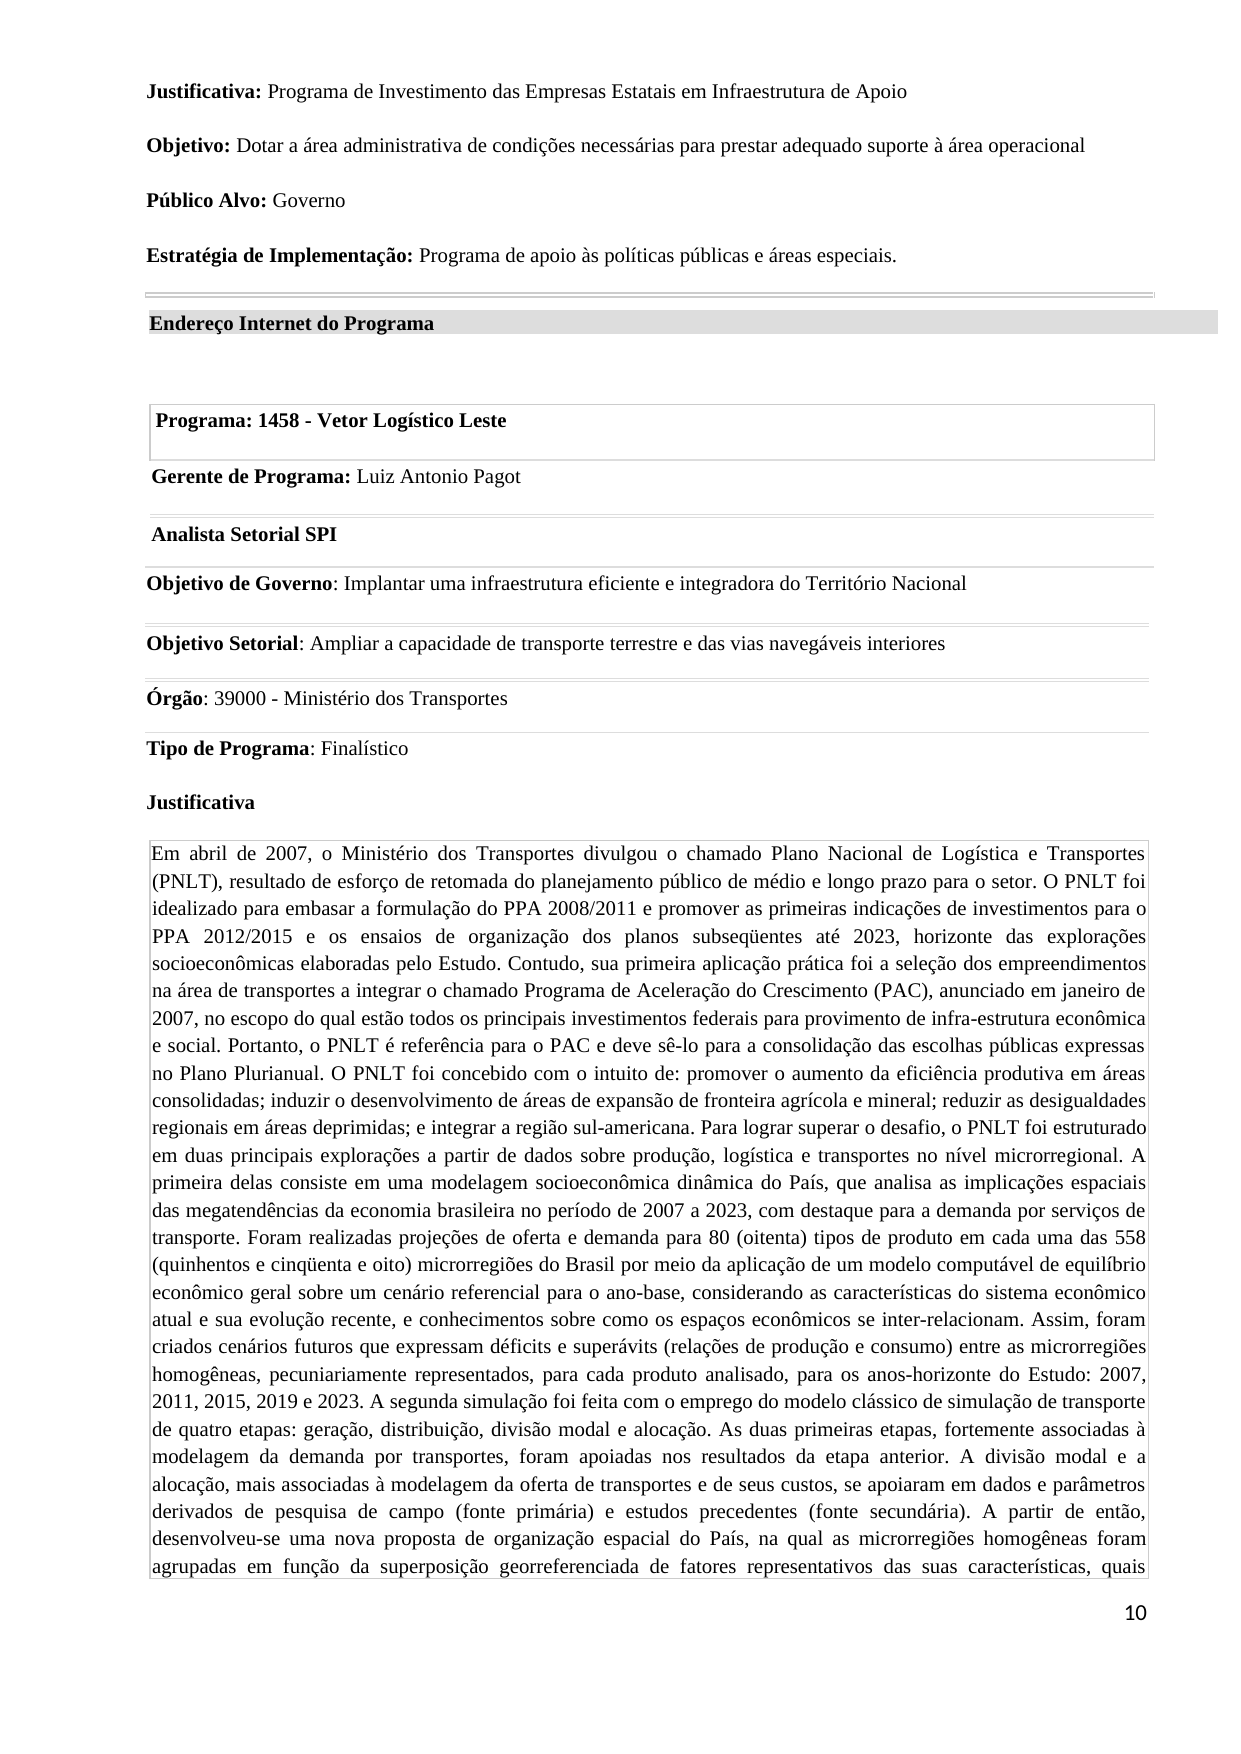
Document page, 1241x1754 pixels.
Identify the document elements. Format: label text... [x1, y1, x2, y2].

table_cell Estratégia de Implementação: Programa de apoio às políticas públicas e áreas especiais. [145, 239, 1154, 292]
text Em abril de 2007, o Ministério dos Transportes divulgou o chamado Plano Nacional de Logística e Transportes (PNLT), resultado de esforço de retomada do planejamento público de médio e longo prazo para o setor. O PNLT foi idealizado para embasar a formulação do PPA 2008/2011 e promover as primeiras indicações de investimentos para o PPA 2012/2015 e os ensaios de organização dos planos subseqüentes até 2023, horizonte das explorações socioeconômicas elaboradas pelo Estudo. Contudo, sua primeira aplicação prática foi a seleção dos empreendimentos na área de transportes a integrar o chamado Programa de Aceleração do Crescimento (PAC), anunciado em janeiro de 2007, no escopo do qual estão todos os principais investimentos federais para provimento de infra-estrutura econômica e social. Portanto, o PNLT é referência para o PAC e deve sê-lo para a consolidação das escolhas públicas expressas no Plano Plurianual. O PNLT foi concebido com o intuito de: promover o aumento da eficiência produtiva em áreas consolidadas; induzir o desenvolvimento de áreas de expansão de fronteira agrícola e mineral; reduzir as desigualdades regionais em áreas deprimidas; e integrar a região sul-americana. Para lograr superar o desafio, o PNLT foi estruturado em duas principais explorações a partir de dados sobre produção, logística e transportes no nível microrregional. A primeira delas consiste em uma modelagem socioeconômica dinâmica do País, que analisa as implicações espaciais das megatendências da economia brasileira no período de 2007 a 2023, com destaque para a demanda por serviços de transporte. Foram realizadas projeções de oferta e demanda para 80 (oitenta) tipos de produto em cada uma das 558 (quinhentos e cinqüenta e oito) microrregiões do Brasil por meio da aplicação de um modelo computável de equilíbrio econômico geral sobre um cenário referencial para o ano-base, considerando as características do sistema econômico atual e sua evolução recente, e conhecimentos sobre como os espaços econômicos se inter-relacionam. Assim, foram criados cenários futuros que expressam déficits e superávits (relações de produção e consumo) entre as microrregiões homogêneas, pecuniariamente representados, para cada produto analisado, para os anos-horizonte do Estudo: 2007, 2011, 2015, 2019 e 2023. A segunda simulação foi feita com o emprego do modelo clássico de simulação de transporte de quatro etapas: geração, distribuição, divisão modal e alocação. As duas primeiras etapas, fortemente associadas à modelagem da demanda por transportes, foram apoiadas nos resultados da etapa anterior. A divisão modal e a alocação, mais associadas à modelagem da oferta de transportes e de seus custos, se apoiaram em dados e parâmetros derivados de pesquisa de campo (fonte primária) e estudos precedentes (fonte secundária). A partir de então, desenvolveu-se uma nova proposta de organização espacial do País, na qual as microrregiões homogêneas foram agrupadas em função da superposição georreferenciada de fatores representativos das suas características, quais [151, 841, 1148, 1578]
table_header [145, 404, 149, 459]
table_cell Analista Setorial SPI [150, 518, 1154, 566]
table_cell Objetivo: Dotar a área administrativa de condições necessárias para prestar adequado suporte à área operacional [145, 130, 1154, 184]
table_cell [145, 514, 150, 566]
table_cell Órgão: 39000 - Ministério dos Transportes [145, 682, 1149, 731]
table_cell Objetivo Setorial: Ampliar a capacidade de transporte terrestre e das vias navegáveis interiores [145, 627, 1149, 677]
table_cell [1149, 568, 1154, 623]
text Endereço Internet do Programa [149, 310, 1218, 334]
table_header Programa: 1458 - Vetor Logístico Leste [151, 405, 1154, 459]
table_cell [1149, 678, 1154, 731]
table_cell Justificativa [145, 787, 1149, 840]
table_cell [1149, 787, 1154, 840]
table_cell [1149, 623, 1154, 677]
table_cell Gerente de Programa: Luiz Antonio Pagot [150, 461, 1154, 514]
table_cell [1149, 731, 1154, 787]
table_cell Tipo de Programa: Finalístico [145, 733, 1149, 787]
table_cell Objetivo de Governo: Implantar uma infraestrutura eficiente e integradora do Território Nacional [145, 568, 1149, 623]
table_cell Justificativa: Programa de Investimento das Empresas Estatais em Infraestrutura de Apoio [145, 75, 1154, 130]
table_cell Público Alvo: Governo [145, 184, 1154, 239]
table_cell [145, 459, 150, 514]
